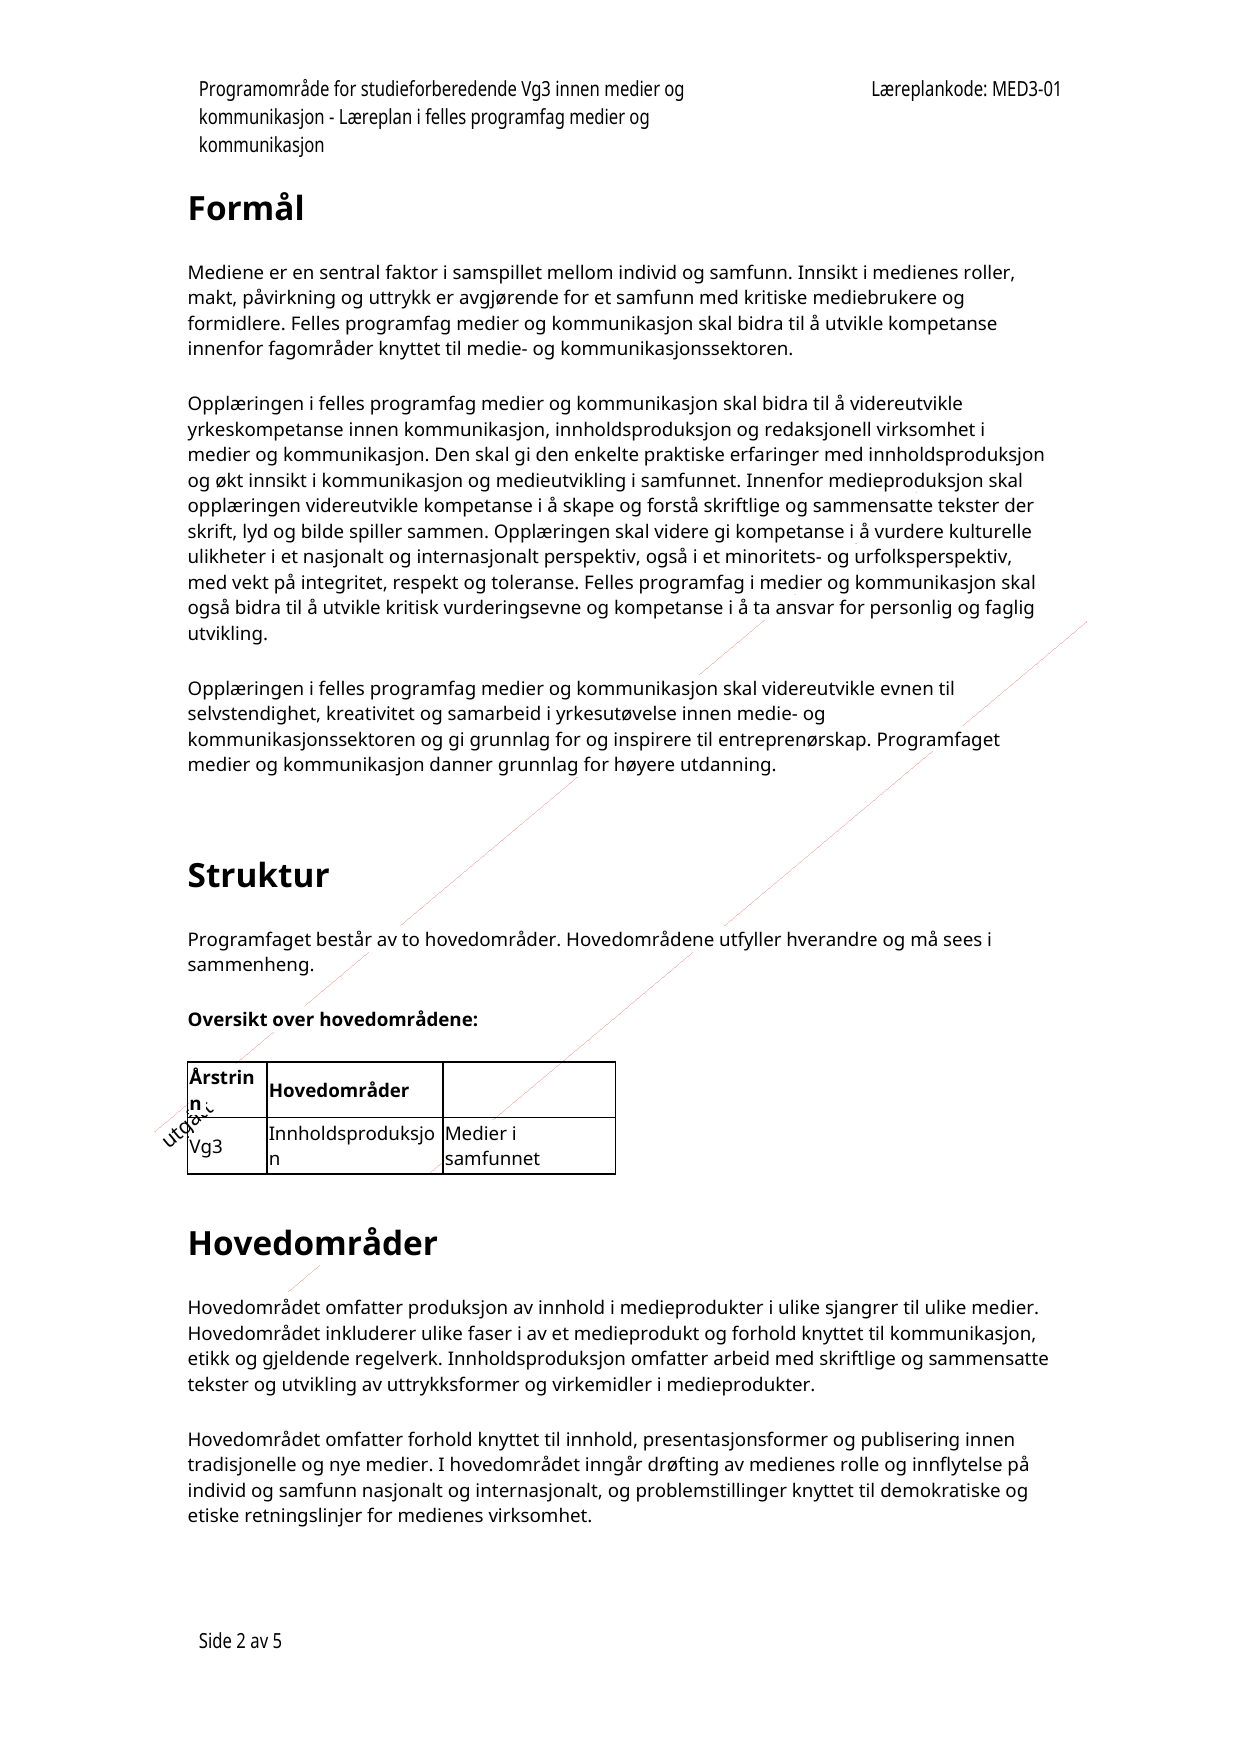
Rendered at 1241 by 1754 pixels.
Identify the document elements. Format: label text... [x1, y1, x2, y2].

subtitle Struktur [436, 806, 865, 897]
table_cell Vg3 [188, 1118, 266, 1173]
text Mediene er en sentral faktor i samspillet mellom individ og samfunn. Innsikt i medienes roller, makt, påvirkning og uttrykk er avgjørende for et samfunn med kritiske mediebrukere og formidlere. Felles programfag medier og kommunikasjon skal bidra til å utvikle kompetanse innenfor fagområder knyttet til medie- og kommunikasjonssektoren. [798, 259, 1053, 361]
subtitle Struktur [760, 806, 1053, 897]
text Hovedområdet omfatter forhold knyttet til innhold, presentasjonsformer og publisering innen tradisjonelle og nye medier. I hovedområdet inngår drøfting av medienes rolle og innflytelse på individ og samfunn nasjonalt og internasjonalt, og problemstillinger knyttet til demokratiske og etiske retningslinjer for medienes virksomhet. [187, 1426, 1053, 1528]
text Oversikt over hovedområdene: [599, 1006, 1053, 1032]
table_header [498, 1063, 615, 1117]
text Oversikt over hovedområdene: [483, 1006, 627, 1032]
text Opplæringen i felles programfag medier og kommunikasjon skal videreutvikle evnen til selvstendighet, kreativitet og samarbeid i yrkesutøvelse innen medie- og kommunikasjonssektoren og gi grunnlag for og inspirere til entreprenørskap. Programfaget medier og kommunikasjon danner grunnlag for høyere utdanning. [831, 675, 1021, 726]
text Programfaget består av to hovedområder. Hovedområdene utfyller hverandre og må sees i sammenheng. [665, 926, 1053, 977]
table_header Hovedområder [268, 1063, 442, 1117]
table_header [444, 1102, 512, 1117]
text Opplæringen i felles programfag medier og kommunikasjon skal bidra til å videreutvikle yrkeskompetanse innen kommunikasjon, innholdsproduksjon og redaksjonell virksomhet i medier og kommunikasjon. Den skal gi den enkelte praktiske erfaringer med innholdsproduksjon og økt innsikt i kommunikasjon og medieutvikling i samfunnet. Innenfor medieproduksjon skal opplæringen videreutvikle kompetanse i å skape og forstå skriftlige og sammensatte tekster der skrift, lyd og bilde spiller sammen. Opplæringen skal videre gi kompetanse i å vurdere kulturelle ulikheter i et nasjonalt og internasjonalt perspektiv, også i et minoritets- og urfolksperspektiv, med vekt på integritet, respekt og toleranse. Felles programfag i medier og kommunikasjon skal også bidra til å utvikle kritisk vurderingsevne og kompetanse i å ta ansvar for personlig og faglig utvikling. [735, 390, 1053, 646]
subtitle Struktur [338, 806, 541, 897]
text Opplæringen i felles programfag medier og kommunikasjon skal videreutvikle evnen til selvstendighet, kreativitet og samarbeid i yrkesutøvelse innen medie- og kommunikasjonssektoren og gi grunnlag for og inspirere til entreprenørskap. Programfaget medier og kommunikasjon danner grunnlag for høyere utdanning. [903, 675, 1053, 777]
subtitle Formål [187, 184, 1053, 230]
text Programfaget består av to hovedområder. Hovedområdene utfyller hverandre og må sees i sammenheng. [341, 952, 691, 977]
table_header [444, 1063, 559, 1077]
subtitle Hovedområder [447, 1174, 1053, 1265]
text Hovedområdet omfatter produksjon av innhold i medieprodukter i ulike sjangrer til ulike medier. Hovedområdet inkluderer ulike faser i av et medieprodukt og forhold knyttet til kommunikasjon, etikk og gjeldende regelverk. Innholdsproduksjon omfatter arbeid med skriftlige og sammensatte tekster og utvikling av uttrykksformer og virkemidler i medieprodukter. [187, 1294, 1053, 1397]
